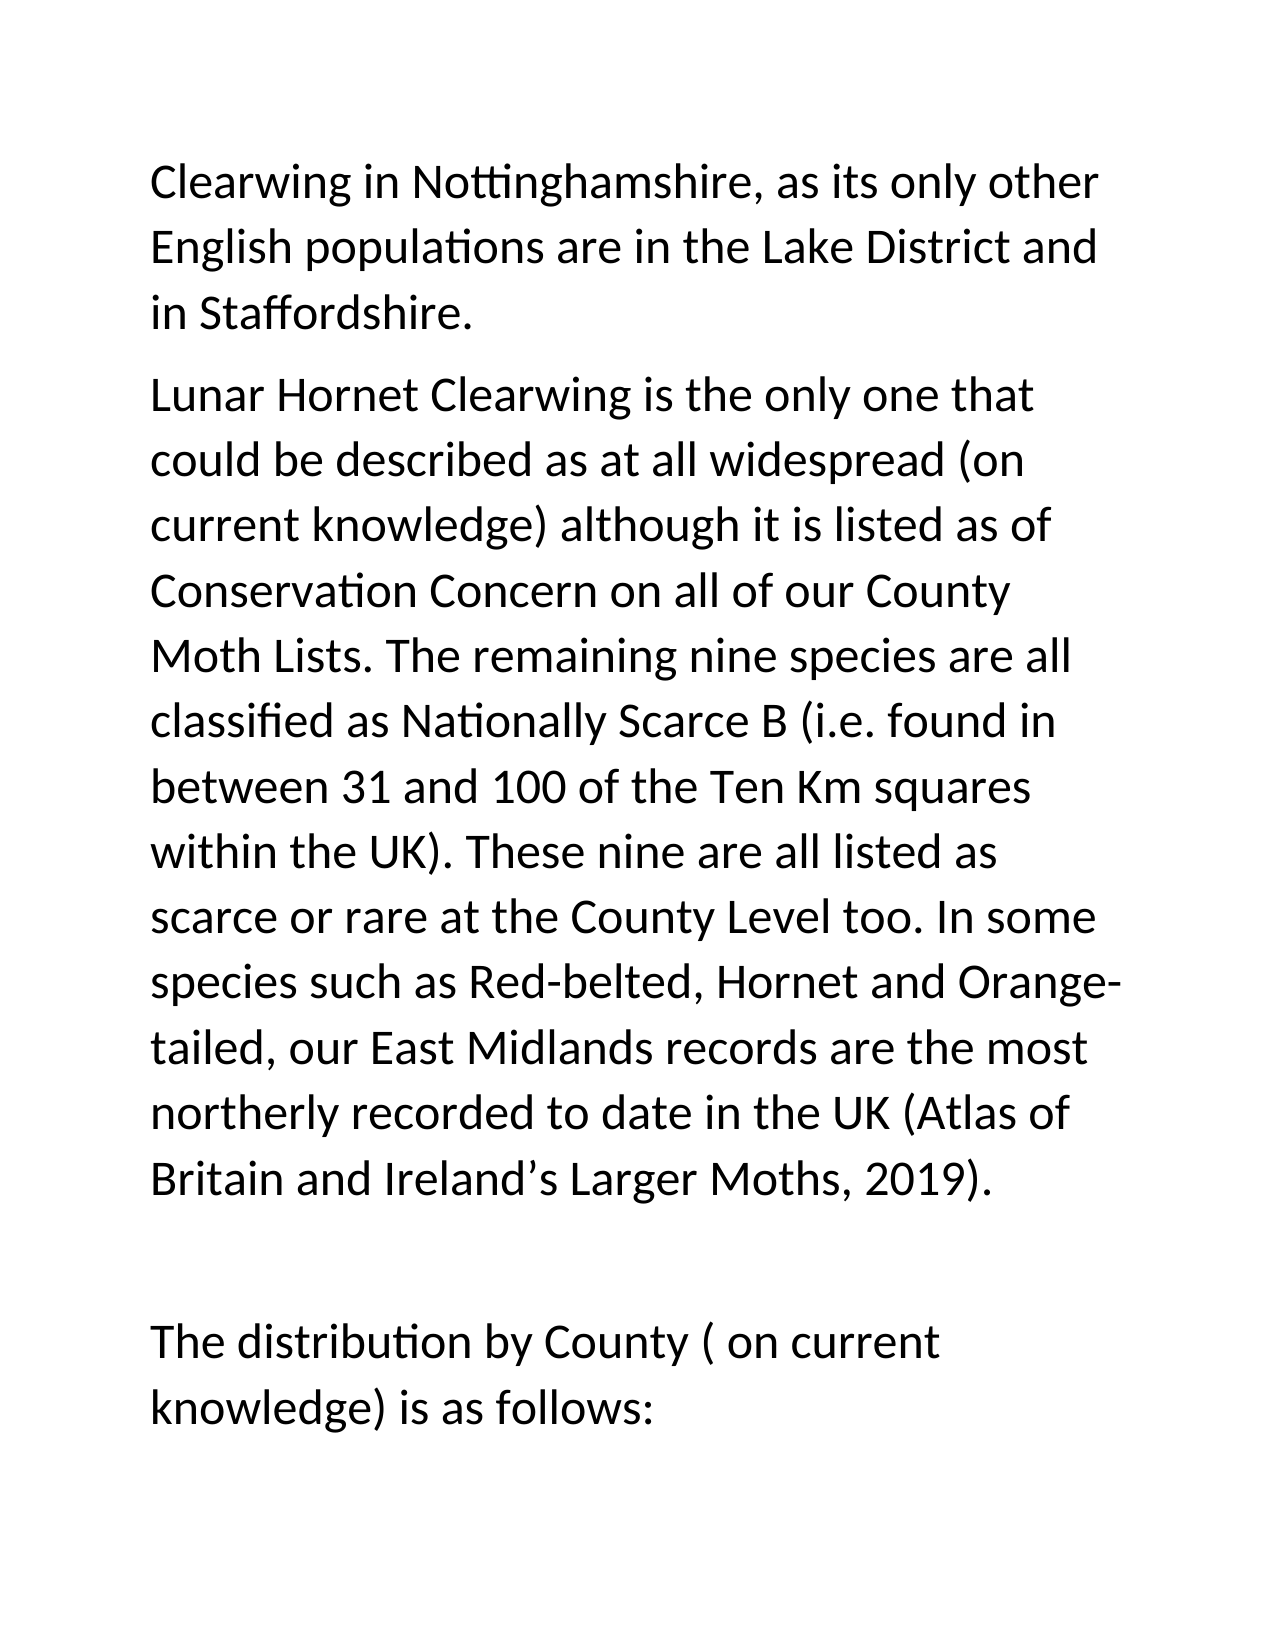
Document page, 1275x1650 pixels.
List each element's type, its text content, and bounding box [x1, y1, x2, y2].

text The distribution by County ( on current knowledge) is as follows: [150, 1310, 1125, 1437]
text Lunar Hornet Clearwing is the only one that could be described as at all widespread (on current knowledge) although it is listed as of Conservation Concern on all of our County Moth Lists. The remaining nine species are all classified as Nationally Scarce B (i.e. found in between 31 and 100 of the Ten Km squares within the UK). These nine are all listed as scarce or rare at the County Level too. In some species such as Red-belted, Hornet and Orange-tailed, our East Midlands records are the most northerly recorded to date in the UK (Atlas of Britain and Ireland’s Larger Moths, 2019). [150, 363, 1125, 1207]
text Clearwing in Nottinghamshire, as its only other English populations are in the Lake District and in Staffordshire. [150, 150, 1125, 342]
